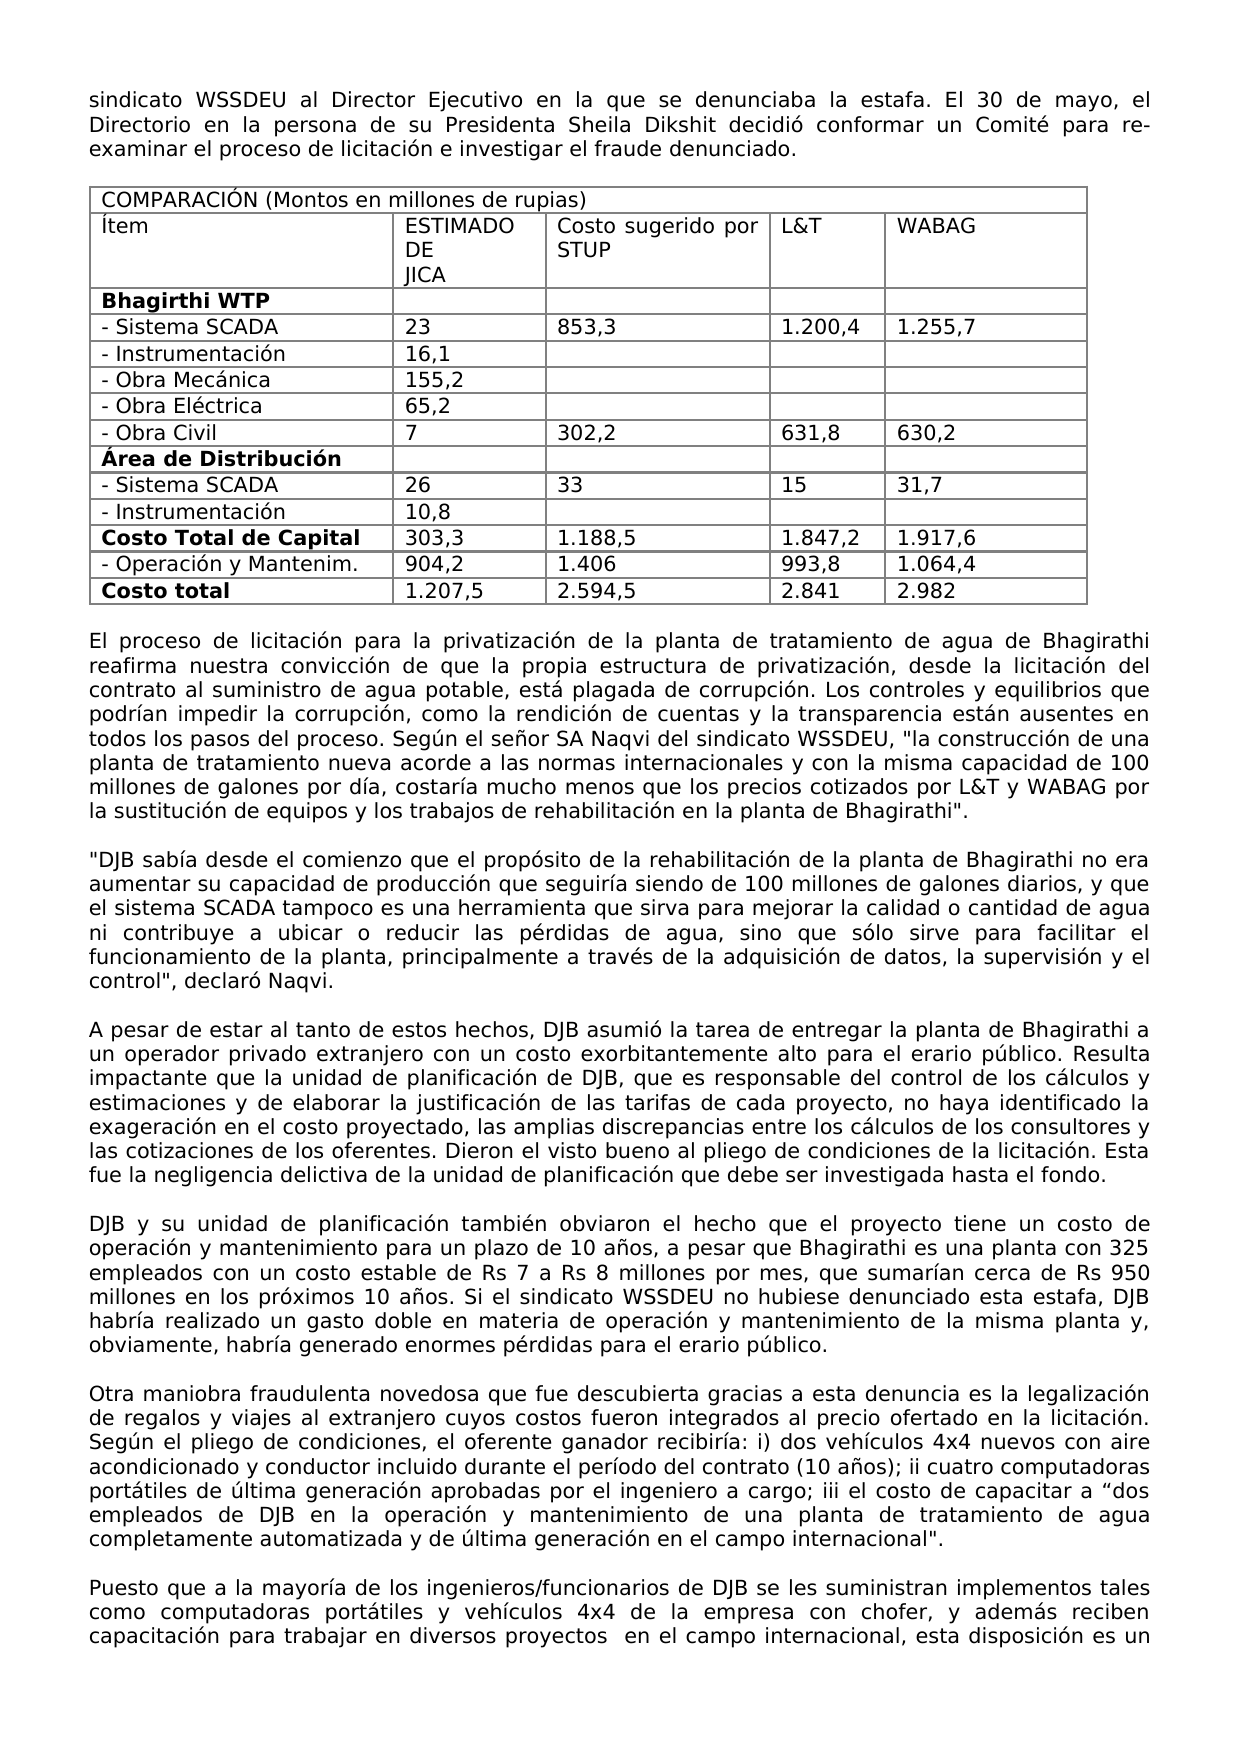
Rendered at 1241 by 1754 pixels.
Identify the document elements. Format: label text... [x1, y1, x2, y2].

table_cell Costo Total de Capital [91, 526, 392, 550]
table_cell Área de Distribución [91, 447, 392, 471]
table_cell 2.594,5 [547, 579, 769, 603]
table_cell [771, 368, 884, 392]
table_cell Costo total [91, 579, 392, 603]
text "DJB sabía desde el comienzo que el propósito de la rehabilitación de la planta de Bhagirathi no era aumentar su capacidad de producción que seguiría siendo de 100 millones de galones diarios, y que el sistema SCADA tampoco es una herramienta que sirva para mejorar la calidad o cantidad de agua ni contribuye a ubicar o reducir las pérdidas de agua, sino que sólo sirve para facilitar el funcionamiento de la planta, principalmente a través de la adquisición de datos, la supervisión y el control", declaró Naqvi. [88, 848, 1152, 993]
table_cell Costo sugerido por STUP [547, 214, 769, 287]
table_cell - Sistema SCADA [91, 474, 392, 498]
table_cell [547, 368, 769, 392]
table_cell [547, 342, 769, 366]
table_cell 65,2 [394, 394, 545, 419]
table_cell [771, 394, 884, 419]
table_cell [547, 500, 769, 524]
table_cell 631,8 [771, 421, 884, 445]
table_cell Ítem [91, 214, 392, 287]
table_cell [547, 447, 769, 471]
table_cell 1.200,4 [771, 315, 884, 339]
table_cell ESTIMADO DE JICA [394, 214, 545, 287]
table_cell [771, 342, 884, 366]
table_cell 1.207,5 [394, 579, 545, 603]
table_cell [547, 289, 769, 313]
table_cell 904,2 [394, 553, 545, 577]
table_cell 1.255,7 [886, 315, 1086, 339]
text Otra maniobra fraudulenta novedosa que fue descubierta gracias a esta denuncia es la legalización de regalos y viajes al extranjero cuyos costos fueron integrados al precio ofertado en la licitación. Según el pliego de condiciones, el oferente ganador recibiría: i) dos vehículos 4x4 nuevos con aire acondicionado y conductor incluido durante el período del contrato (10 años); ii cuatro computadoras portátiles de última generación aprobadas por el ingeniero a cargo; iii el costo de capacitar a “dos empleados de DJB en la operación y mantenimiento de una planta de tratamiento de agua completamente automatizada y de última generación en el campo internacional". [88, 1382, 1152, 1552]
table_cell - Obra Civil [91, 421, 392, 445]
table_cell 15 [771, 474, 884, 498]
table_cell - Instrumentación [91, 342, 392, 366]
table_cell [771, 500, 884, 524]
table_cell 10,8 [394, 500, 545, 524]
table_cell 23 [394, 315, 545, 339]
table_cell 1.917,6 [886, 526, 1086, 550]
table_cell [771, 289, 884, 313]
table_cell 7 [394, 421, 545, 445]
text A pesar de estar al tanto de estos hechos, DJB asumió la tarea de entregar la planta de Bhagirathi a un operador privado extranjero con un costo exorbitantemente alto para el erario público. Resulta impactante que la unidad de planificación de DJB, que es responsable del control de los cálculos y estimaciones y de elaborar la justificación de las tarifas de cada proyecto, no haya identificado la exageración en el costo proyectado, las amplias discrepancias entre los cálculos de los consultores y las cotizaciones de los oferentes. Dieron el visto bueno al pliego de condiciones de la licitación. Esta fue la negligencia delictiva de la unidad de planificación que debe ser investigada hasta el fondo. [88, 1018, 1152, 1188]
table_header COMPARACIÓN (Montos en millones de rupias) [91, 188, 1086, 212]
table_cell 16,1 [394, 342, 545, 366]
text sindicato WSSDEU al Director Ejecutivo en la que se denunciaba la estafa. El 30 de mayo, el Directorio en la persona de su Presidenta Sheila Dikshit decidió conformar un Comité para re-examinar el proceso de licitación e investigar el fraude denunciado. [88, 88, 1152, 161]
table_cell L&T [771, 214, 884, 287]
table_cell [547, 394, 769, 419]
table_cell [771, 447, 884, 471]
table_cell 26 [394, 474, 545, 498]
text DJB y su unidad de planificación también obviaron el hecho que el proyecto tiene un costo de operación y mantenimiento para un plazo de 10 años, a pesar que Bhagirathi es una planta con 325 empleados con un costo estable de Rs 7 a Rs 8 millones por mes, que sumarían cerca de Rs 950 millones en los próximos 10 años. Si el sindicato WSSDEU no hubiese denunciado esta estafa, DJB habría realizado un gasto doble en materia de operación y mantenimiento de la misma planta y, obviamente, habría generado enormes pérdidas para el erario público. [88, 1212, 1152, 1358]
table_cell 1.847,2 [771, 526, 884, 550]
table_cell - Obra Mecánica [91, 368, 392, 392]
text Puesto que a la mayoría de los ingenieros/funcionarios de DJB se les suministran implementos tales como computadoras portátiles y vehículos 4x4 de la empresa con chofer, y además reciben capacitación para trabajar en diversos proyectos en el campo internacional, esta disposición es un [88, 1576, 1152, 1649]
table_cell WABAG [886, 214, 1086, 287]
table_cell 993,8 [771, 553, 884, 577]
table_cell Bhagirthi WTP [91, 289, 392, 313]
table_cell 1.406 [547, 553, 769, 577]
table_cell 853,3 [547, 315, 769, 339]
table_cell 302,2 [547, 421, 769, 445]
table_cell [886, 368, 1086, 392]
table_cell - Instrumentación [91, 500, 392, 524]
table_cell [886, 394, 1086, 419]
text El proceso de licitación para la privatización de la planta de tratamiento de agua de Bhagirathi reafirma nuestra convicción de que la propia estructura de privatización, desde la licitación del contrato al suministro de agua potable, está plagada de corrupción. Los controles y equilibrios que podrían impedir la corrupción, como la rendición de cuentas y la transparencia están ausentes en todos los pasos del proceso. Según el señor SA Naqvi del sindicato WSSDEU, "la construcción de una planta de tratamiento nueva acorde a las normas internacionales y con la misma capacidad de 100 millones de galones por día, costaría mucho menos que los precios cotizados por L&T y WABAG por la sustitución de equipos y los trabajos de rehabilitación en la planta de Bhagirathi". [88, 629, 1152, 824]
table_cell 2.982 [886, 579, 1086, 603]
table_cell [394, 289, 545, 313]
table_cell 1.188,5 [547, 526, 769, 550]
table_cell - Sistema SCADA [91, 315, 392, 339]
table_cell [886, 289, 1086, 313]
table_cell [394, 447, 545, 471]
table_cell 31,7 [886, 474, 1086, 498]
table_cell 33 [547, 474, 769, 498]
table_cell - Operación y Mantenim. [91, 553, 392, 577]
table_cell 303,3 [394, 526, 545, 550]
table_cell 155,2 [394, 368, 545, 392]
table_cell 630,2 [886, 421, 1086, 445]
table_cell - Obra Eléctrica [91, 394, 392, 419]
table_cell 1.064,4 [886, 553, 1086, 577]
table_cell [886, 447, 1086, 471]
table_cell [886, 342, 1086, 366]
table_cell [886, 500, 1086, 524]
table_cell 2.841 [771, 579, 884, 603]
